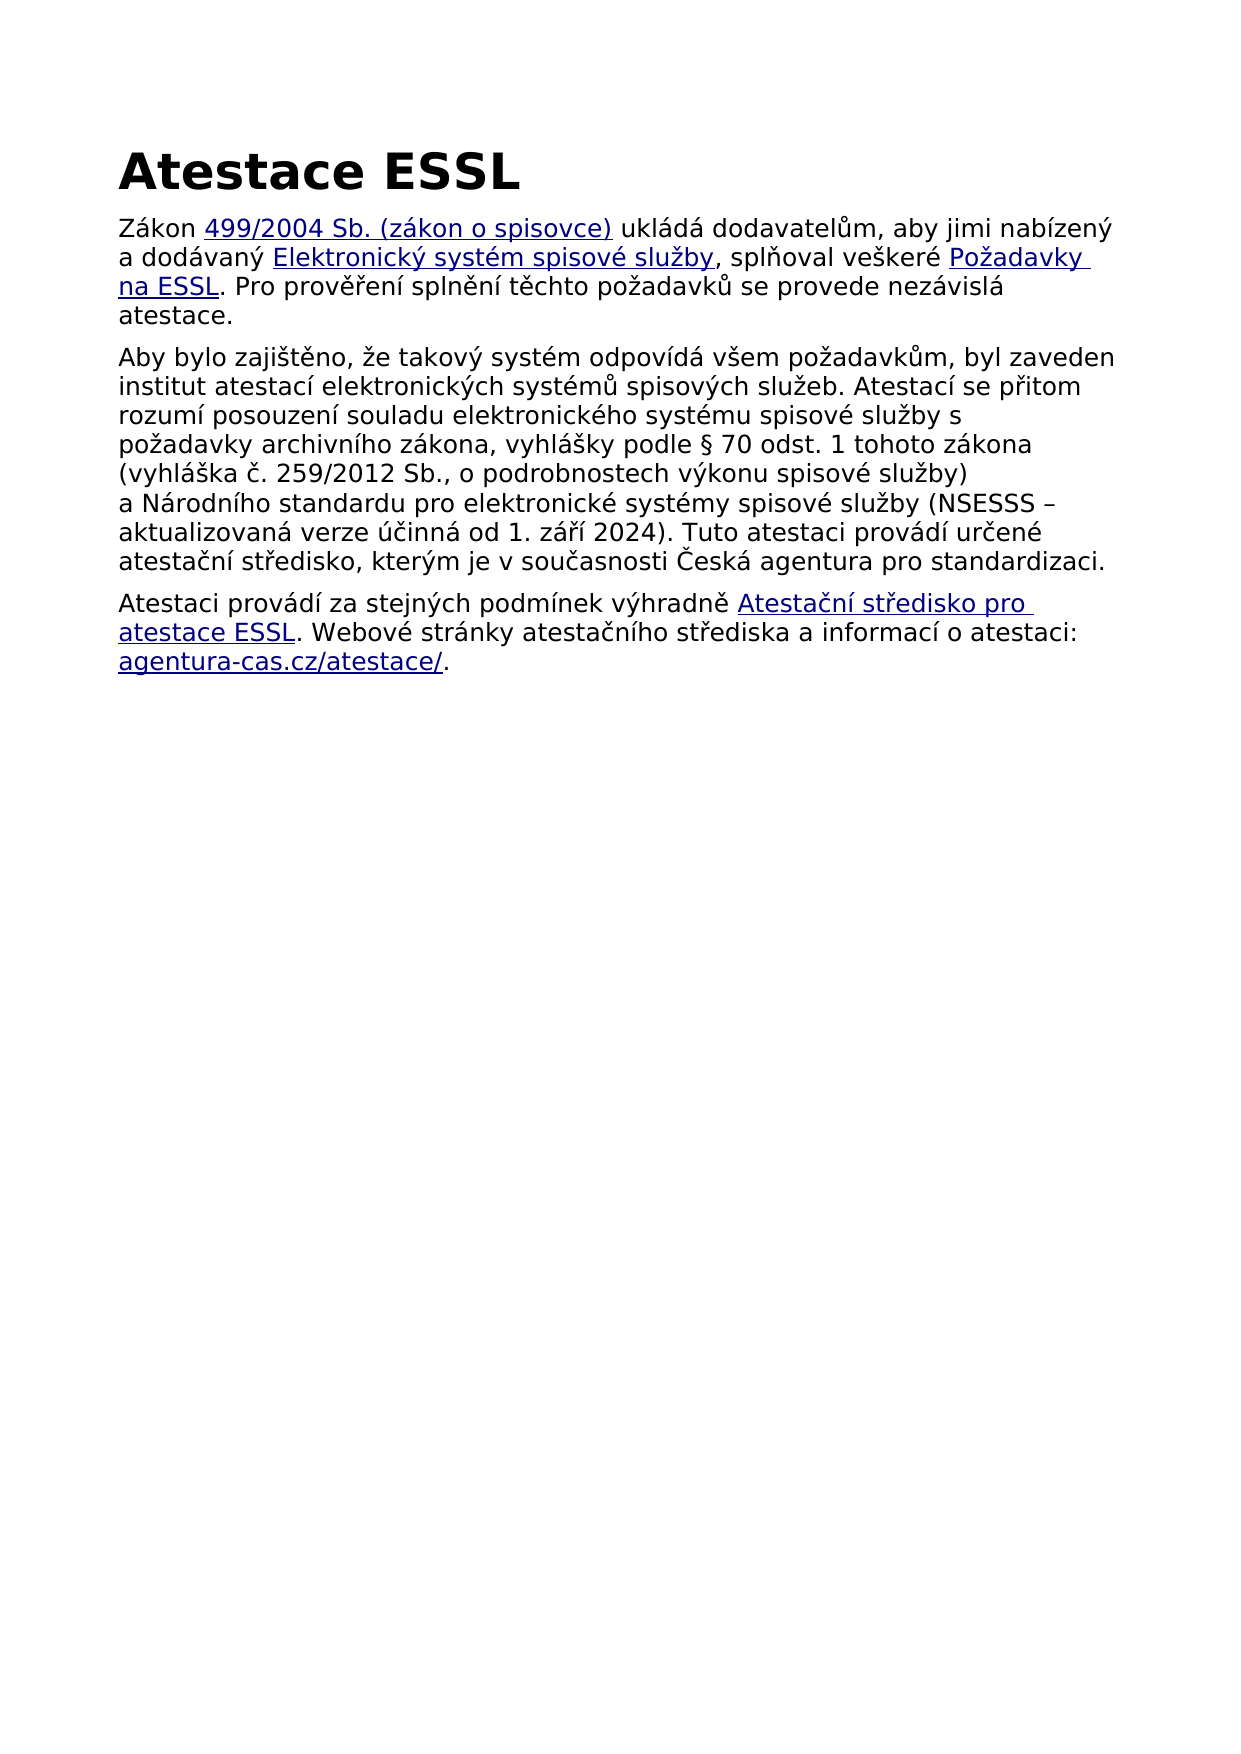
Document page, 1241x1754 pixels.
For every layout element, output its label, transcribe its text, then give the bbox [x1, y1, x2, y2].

subtitle Atestace ESSL [118, 143, 1122, 201]
text Zákon 499/2004 Sb. (zákon o spisovce) ukládá dodavatelům, aby jimi nabízený a dodávaný Elektronický systém spisové služby, splňoval veškeré Požadavky na ESSL. Pro prověření splnění těchto požadavků se provede nezávislá atestace. [118, 214, 1122, 331]
text Atestaci provádí za stejných podmínek výhradně Atestační středisko pro atestace ESSL. Webové stránky atestačního střediska a informací o atestaci: agentura-cas.cz/atestace/. [118, 589, 1122, 676]
text Aby bylo zajištěno, že takový systém odpovídá všem požadavkům, byl zaveden institut atestací elektronických systémů spisových služeb. Atestací se přitom rozumí posouzení souladu elektronického systému spisové služby s požadavky archivního zákona, vyhlášky podle § 70 odst. 1 tohoto zákona (vyhláška č. 259/2012 Sb., o podrobnostech výkonu spisové služby) a Národního standardu pro elektronické systémy spisové služby (NSESSS – aktualizovaná verze účinná od 1. září 2024). Tuto atestaci provádí určené atestační středisko, kterým je v současnosti Česká agentura pro standardizaci. [118, 343, 1122, 576]
